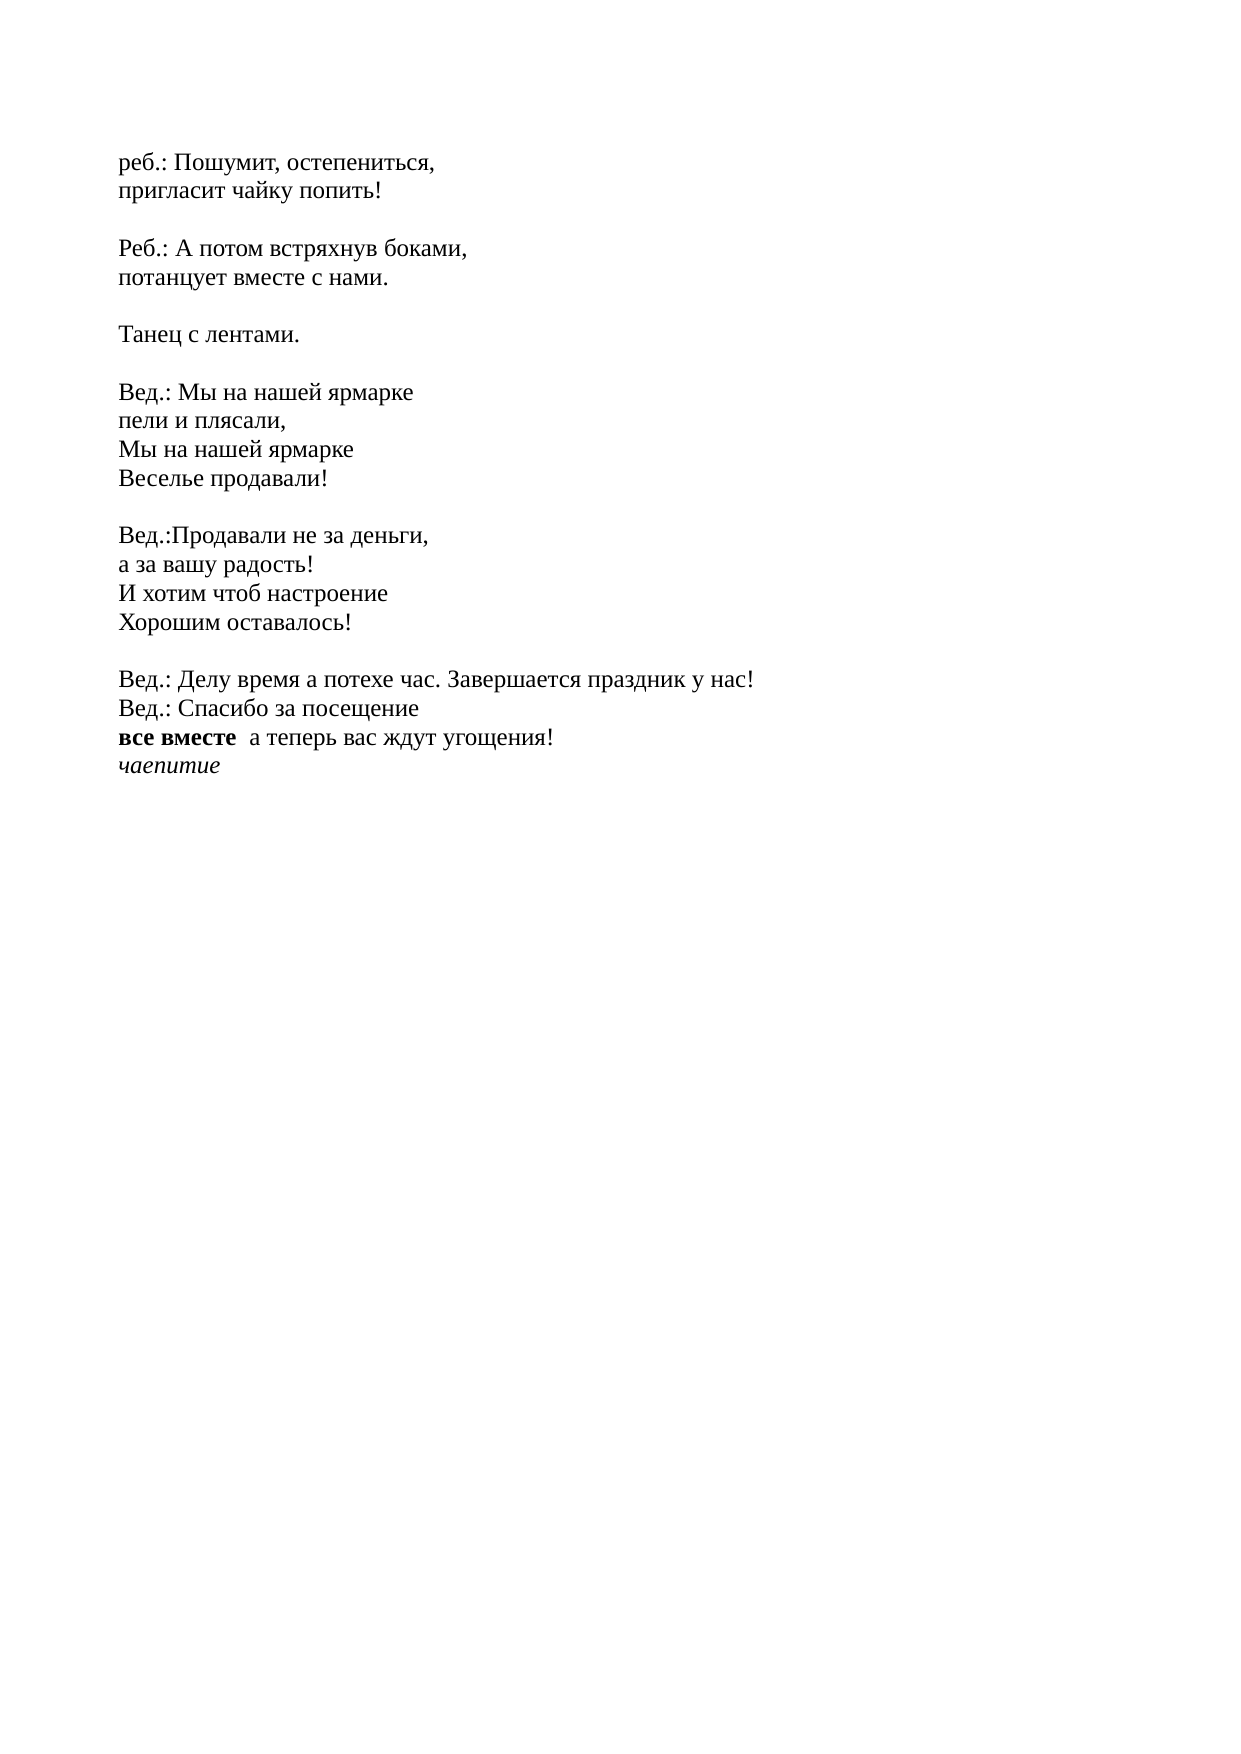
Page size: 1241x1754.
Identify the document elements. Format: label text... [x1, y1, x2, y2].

text а за вашу радость! [118, 549, 1122, 578]
text Веселье продавали! [118, 463, 1122, 492]
text Хорошим оставалось! [118, 607, 1122, 636]
text пели и плясали, [118, 406, 1122, 434]
text все вместе а теперь вас ждут угощения! [118, 722, 1122, 751]
text реб.: Пошумит, остепениться, [118, 147, 1122, 176]
text Вед.:Продавали не за деньги, [118, 521, 1122, 549]
text Реб.: А потом встряхнув боками, [118, 233, 1122, 262]
text Вед.: Мы на нашей ярмарке [118, 377, 1122, 406]
text Мы на нашей ярмарке [118, 434, 1122, 463]
text Вед.: Спасибо за посещение [118, 693, 1122, 722]
text Вед.: Делу время а потехе час. Завершается праздник у нас! [118, 664, 1122, 693]
text чаепитие [118, 751, 1122, 779]
text И хотим чтоб настроение [118, 578, 1122, 607]
text Танец с лентами. [118, 319, 1122, 348]
text пригласит чайку попить! [118, 176, 1122, 204]
text потанцует вместе с нами. [118, 262, 1122, 291]
